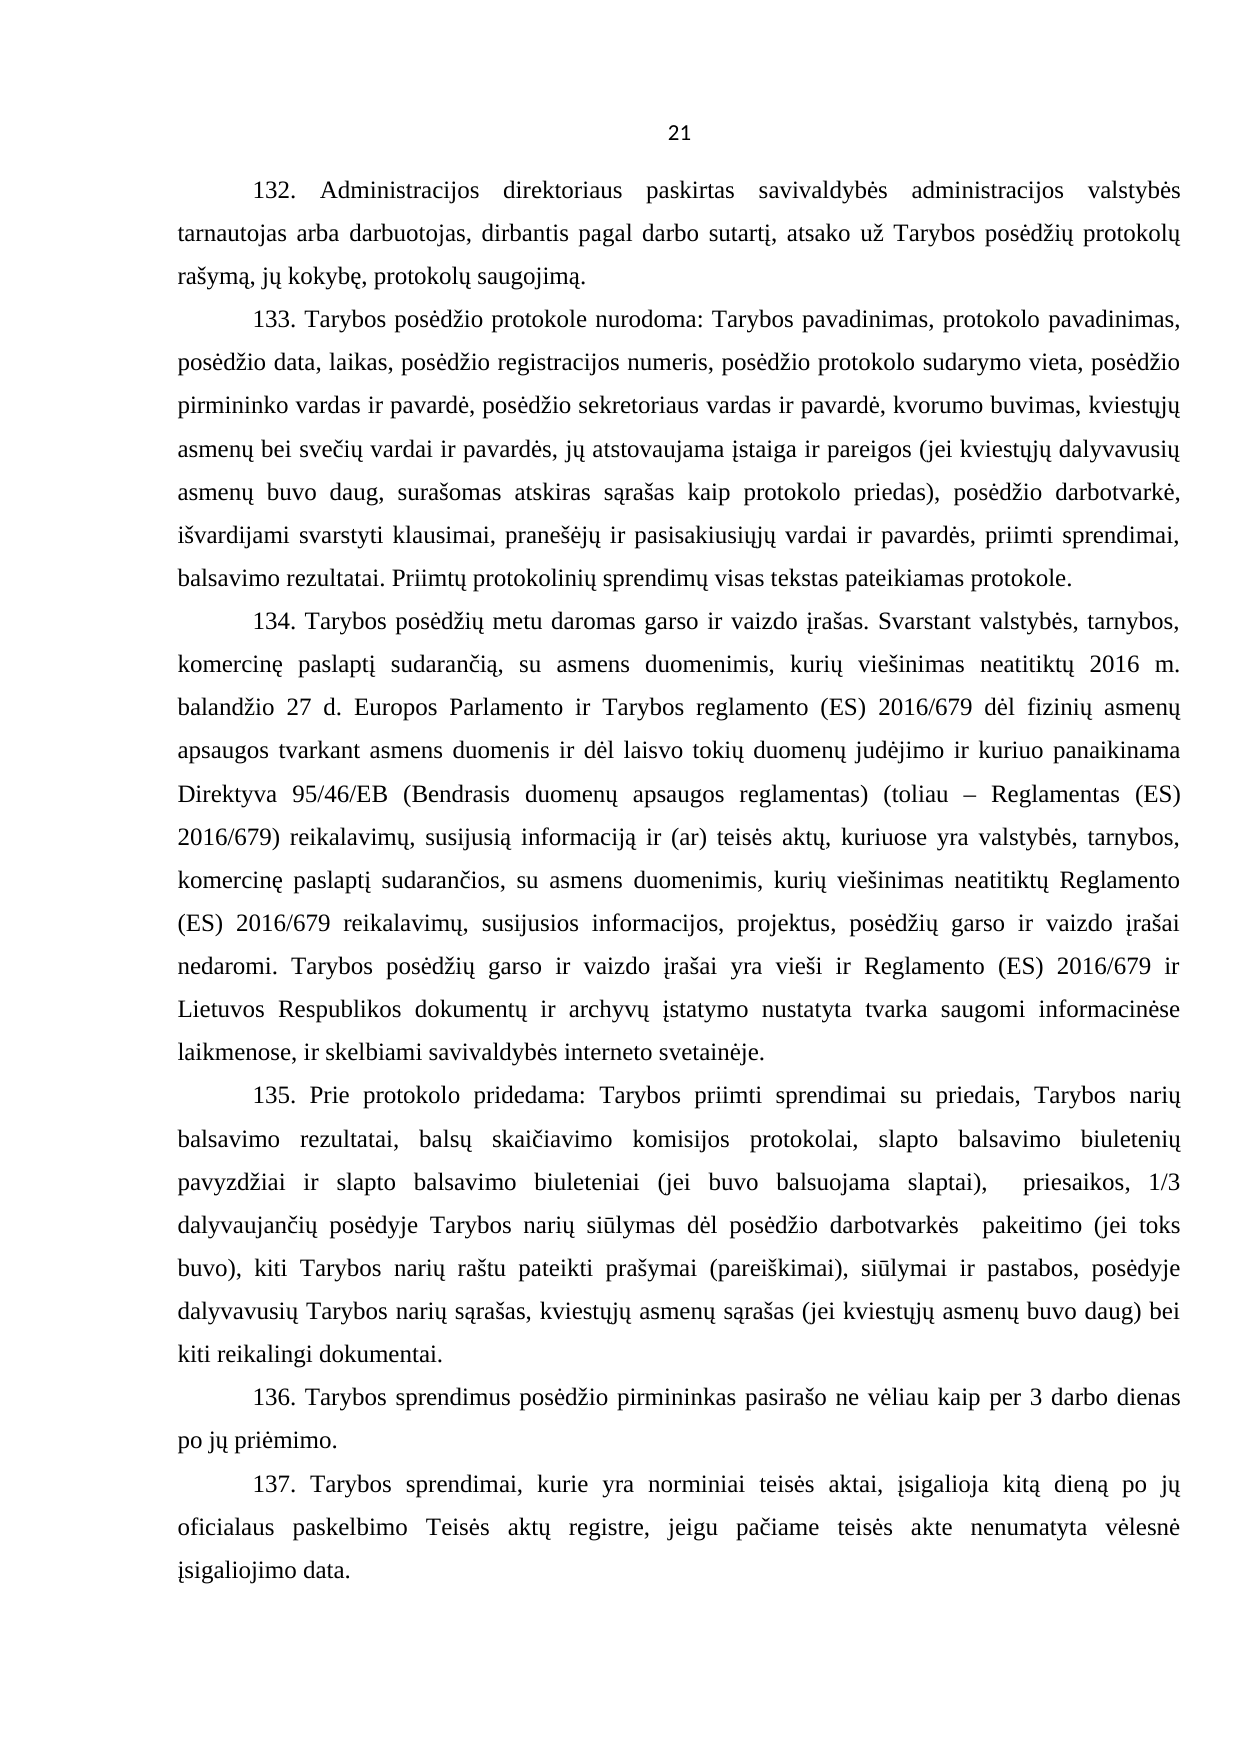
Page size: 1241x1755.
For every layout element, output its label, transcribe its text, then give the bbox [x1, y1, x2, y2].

text 134. Tarybos posėdžių metu daromas garso ir vaizdo įrašas. Svarstant valstybės, tarnybos, komercinę paslaptį sudarančią, su asmens duomenimis, kurių viešinimas neatitiktų 2016 m. balandžio 27 d. Europos Parlamento ir Tarybos reglamento (ES) 2016/679 dėl fizinių asmenų apsaugos tvarkant asmens duomenis ir dėl laisvo tokių duomenų judėjimo ir kuriuo panaikinama Direktyva 95/46/EB (Bendrasis duomenų apsaugos reglamentas) (toliau – Reglamentas (ES) 2016/679) reikalavimų, susijusią informaciją ir (ar) teisės aktų, kuriuose yra valstybės, tarnybos, komercinę paslaptį sudarančios, su asmens duomenimis, kurių viešinimas neatitiktų Reglamento (ES) 2016/679 reikalavimų, susijusios informacijos, projektus, posėdžių garso ir vaizdo įrašai nedaromi. Tarybos posėdžių garso ir vaizdo įrašai yra vieši ir Reglamento (ES) 2016/679 ir Lietuvos Respublikos dokumentų ir archyvų įstatymo nustatyta tvarka saugomi informacinėse laikmenose, ir skelbiami savivaldybės interneto svetainėje. [177, 606, 1181, 1066]
text 132. Administracijos direktoriaus paskirtas savivaldybės administracijos valstybės tarnautojas arba darbuotojas, dirbantis pagal darbo sutartį, atsako už Tarybos posėdžių protokolų rašymą, jų kokybę, protokolų saugojimą. [177, 175, 1181, 290]
text 137. Tarybos sprendimai, kurie yra norminiai teisės aktai, įsigalioja kitą dieną po jų oficialaus paskelbimo Teisės aktų registre, jeigu pačiame teisės akte nenumatyta vėlesnė įsigaliojimo data. [177, 1469, 1181, 1584]
text 135. Prie protokolo pridedama: Tarybos priimti sprendimai su priedais, Tarybos narių balsavimo rezultatai, balsų skaičiavimo komisijos protokolai, slapto balsavimo biuletenių pavyzdžiai ir slapto balsavimo biuleteniai (jei buvo balsuojama slaptai), priesaikos, 1/3 dalyvaujančių posėdyje Tarybos narių siūlymas dėl posėdžio darbotvarkės pakeitimo (jei toks buvo), kiti Tarybos narių raštu pateikti prašymai (pareiškimai), siūlymai ir pastabos, posėdyje dalyvavusių Tarybos narių sąrašas, kviestųjų asmenų sąrašas (jei kviestųjų asmenų buvo daug) bei kiti reikalingi dokumentai. [177, 1081, 1181, 1368]
text 136. Tarybos sprendimus posėdžio pirmininkas pasirašo ne vėliau kaip per 3 darbo dienas po jų priėmimo. [177, 1382, 1181, 1454]
text 133. Tarybos posėdžio protokole nurodoma: Tarybos pavadinimas, protokolo pavadinimas, posėdžio data, laikas, posėdžio registracijos numeris, posėdžio protokolo sudarymo vieta, posėdžio pirmininko vardas ir pavardė, posėdžio sekretoriaus vardas ir pavardė, kvorumo buvimas, kviestųjų asmenų bei svečių vardai ir pavardės, jų atstovaujama įstaiga ir pareigos (jei kviestųjų dalyvavusių asmenų buvo daug, surašomas atskiras sąrašas kaip protokolo priedas), posėdžio darbotvarkė, išvardijami svarstyti klausimai, pranešėjų ir pasisakiusiųjų vardai ir pavardės, priimti sprendimai, balsavimo rezultatai. Priimtų protokolinių sprendimų visas tekstas pateikiamas protokole. [177, 304, 1181, 592]
